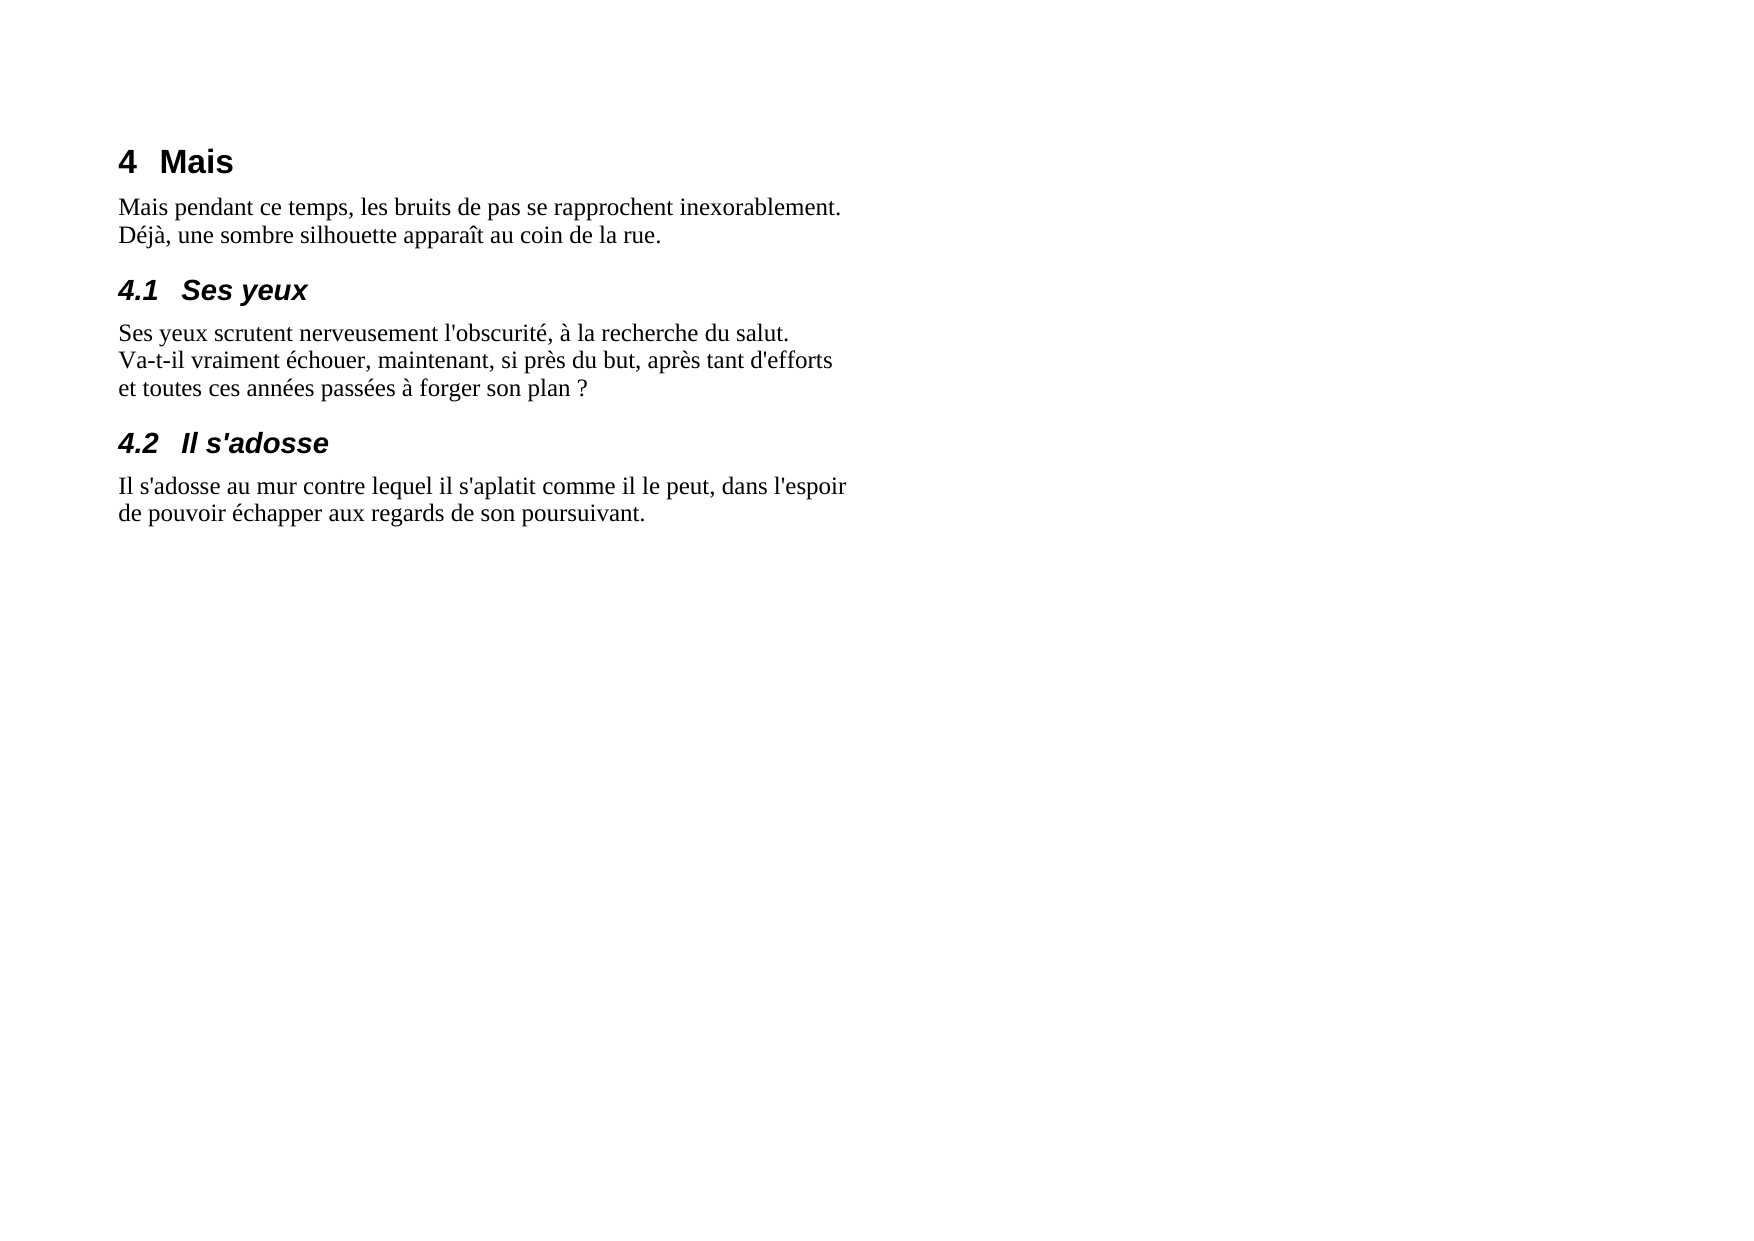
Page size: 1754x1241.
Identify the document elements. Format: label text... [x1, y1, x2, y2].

subtitle Il s'adosse [118, 427, 847, 459]
subtitle Mais [118, 143, 847, 181]
subtitle Ses yeux [118, 273, 847, 306]
text Ses yeux scrutent nerveusement l'obscurité, à la recherche du salut. [118, 319, 847, 346]
text Mais pendant ce temps, les bruits de pas se rapprochent inexorablement. [118, 193, 847, 221]
text Va-t-il vraiment échouer, maintenant, si près du but, après tant d'efforts et toutes ces années passées à forger son plan ? [118, 346, 847, 402]
text Il s'adosse au mur contre lequel il s'aplatit comme il le peut, dans l'espoir de pouvoir échapper aux regards de son poursuivant. [118, 472, 847, 527]
text Déjà, une sombre silhouette apparaît au coin de la rue. [118, 221, 847, 248]
